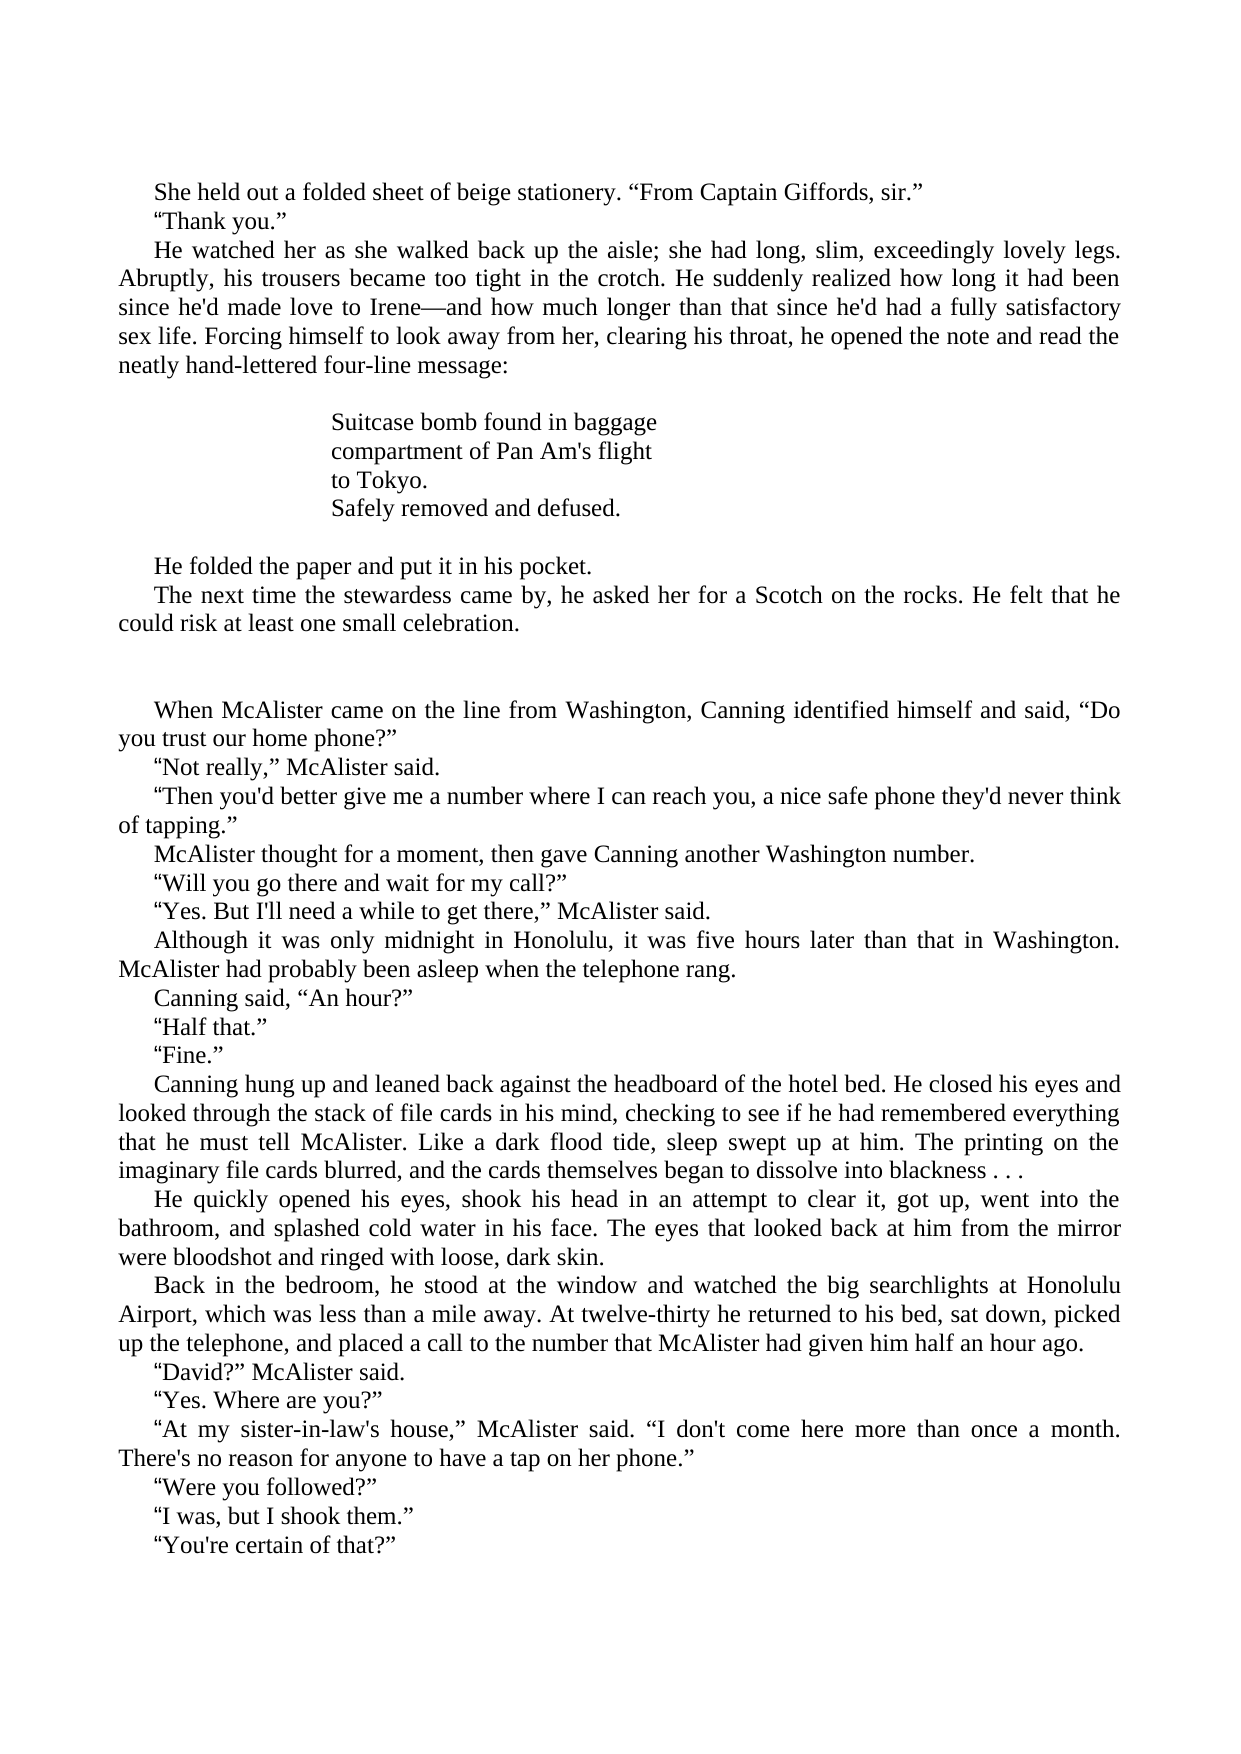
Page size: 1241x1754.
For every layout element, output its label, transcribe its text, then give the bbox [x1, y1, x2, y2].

text McAlister thought for a moment, then gave Canning another Washington number. [118, 839, 1122, 867]
text to Tokyo. [295, 465, 1122, 493]
text “Thank you.” [118, 206, 1122, 235]
text “Were you followed?” [118, 1472, 1122, 1501]
text He quickly opened his eyes, shook his head in an attempt to clear it, got up, went into the bathroom, and splashed cold water in his face. The eyes that looked back at him from the mirror were bloodshot and ringed with loose, dark skin. [118, 1184, 1122, 1270]
text Canning hung up and leaned back against the headboard of the hotel bed. He closed his eyes and looked through the stack of file cards in his mind, checking to see if he had remembered everything that he must tell McAlister. Like a dark flood tide, sleep swept up at him. The printing on the imaginary file cards blurred, and the cards themselves began to dissolve into blackness . . . [118, 1069, 1122, 1184]
text compartment of Pan Am's flight [295, 436, 1122, 465]
text “Will you go there and wait for my call?” [118, 867, 1122, 896]
text “Fine.” [118, 1040, 1122, 1069]
text “At my sister-in-law's house,” McAlister said. “I don't come here more than once a month. There's no reason for anyone to have a tap on her phone.” [118, 1414, 1122, 1472]
text “David?” McAlister said. [118, 1357, 1122, 1386]
text Back in the bedroom, he stood at the window and watched the big searchlights at Honolulu Airport, which was less than a mile away. At twelve-thirty he returned to his bed, sat down, picked up the telephone, and placed a call to the number that McAlister had given him half an hour ago. [118, 1270, 1122, 1357]
text “Yes. But I'll need a while to get there,” McAlister said. [118, 896, 1122, 925]
text Although it was only midnight in Honolulu, it was five hours later than that in Washington. McAlister had probably been asleep when the telephone rang. [118, 925, 1122, 983]
text He folded the paper and put it in his pocket. [118, 551, 1122, 580]
text “Then you'd better give me a number where I can reach you, a nice safe phone they'd never think of tapping.” [118, 781, 1122, 839]
text She held out a folded sheet of beige stationery. “From Captain Giffords, sir.” [118, 177, 1122, 206]
text When McAlister came on the line from Washington, Canning identified himself and said, “Do you trust our home phone?” [118, 695, 1122, 752]
text He watched her as she walked back up the aisle; she had long, slim, exceedingly lovely legs. Abruptly, his trousers became too tight in the crotch. He suddenly realized how long it had been since he'd made love to Irene—and how much longer than that since he'd had a fully satisfactory sex life. Forcing himself to look away from her, clearing his throat, he opened the note and read the neatly hand-lettered four-line message: [118, 235, 1122, 378]
text “I was, but I shook them.” [118, 1501, 1122, 1530]
text “Yes. Where are you?” [118, 1386, 1122, 1414]
text Canning said, “An hour?” [118, 983, 1122, 1011]
text “You're certain of that?” [118, 1530, 1122, 1558]
text Safely removed and defused. [295, 493, 1122, 522]
text “Half that.” [118, 1011, 1122, 1040]
text The next time the stewardess came by, he asked her for a Scotch on the rocks. He felt that he could risk at least one small celebration. [118, 580, 1122, 637]
text Suitcase bomb found in baggage [295, 407, 1122, 436]
text “Not really,” McAlister said. [118, 752, 1122, 781]
